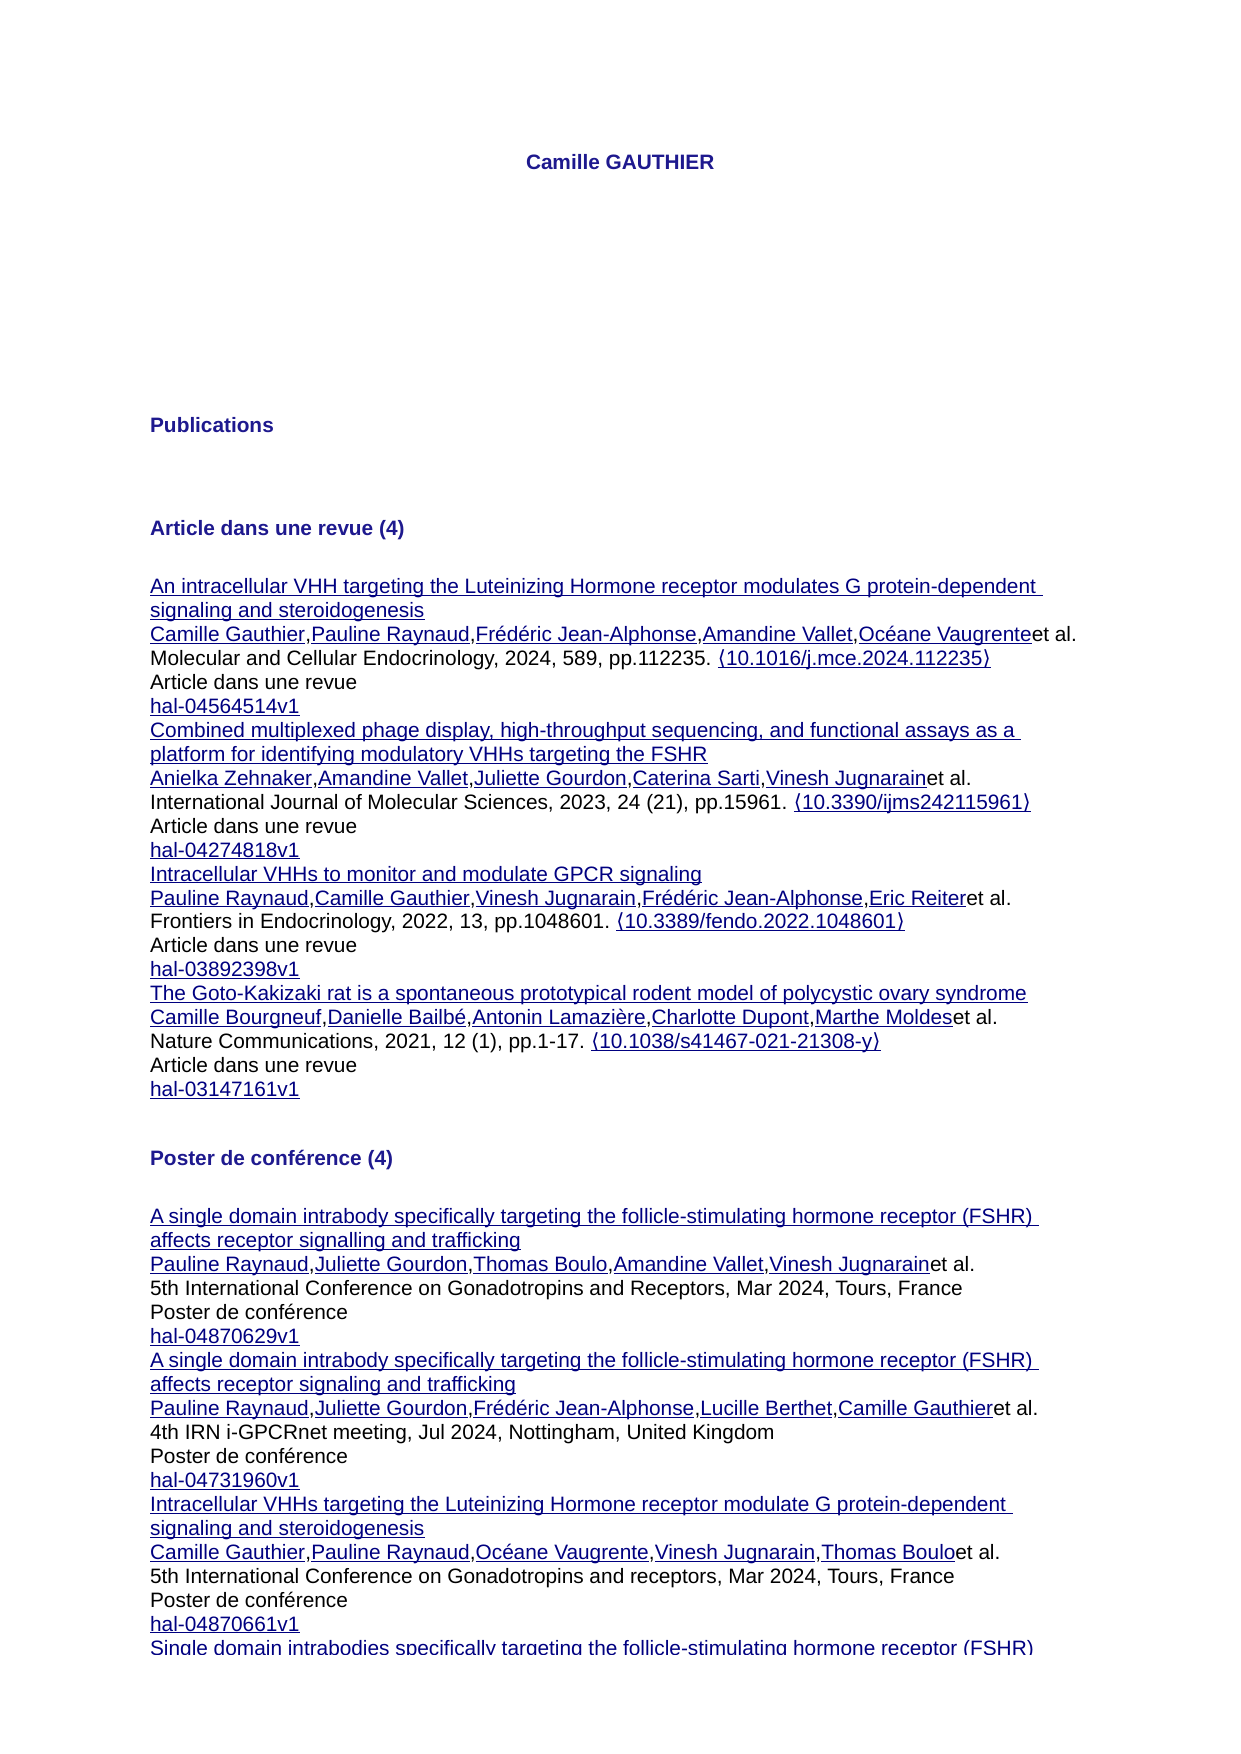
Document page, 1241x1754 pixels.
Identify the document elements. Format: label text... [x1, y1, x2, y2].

subtitle Article dans une revue (4) [150, 516, 1090, 539]
table_cell Combined multiplexed phage display, high-throughput sequencing, and functional assays as a platform for identifying modulatory VHHs targeting the FSHR Anielka Zehnaker,Amandine Vallet,Juliette Gourdon,Caterina Sarti,Vinesh Jugnarainet al. International Journal of Molecular Sciences, 2023, 24 (21), pp.15961. ⟨10.3390/ijms242115961⟩ Article dans une revue hal-04274818v1 [150, 718, 1090, 861]
table_cell A single domain intrabody specifically targeting the follicle-stimulating hormone receptor (FSHR) affects receptor signaling and trafficking Pauline Raynaud,Juliette Gourdon,Frédéric Jean-Alphonse,Lucille Berthet,Camille Gauthieret al. 4th IRN i-GPCRnet meeting, Jul 2024, Nottingham, United Kingdom Poster de conférence hal-04731960v1 [150, 1348, 1090, 1492]
subtitle Publications [150, 412, 1090, 436]
subtitle Camille GAUTHIER [150, 150, 1090, 174]
table_cell Single domain intrabodies specifically targeting the follicle-stimulating hormone receptor (FSHR) [150, 1635, 1090, 1655]
table_cell Intracellular VHHs to monitor and modulate GPCR signaling Pauline Raynaud,Camille Gauthier,Vinesh Jugnarain,Frédéric Jean-Alphonse,Eric Reiteret al. Frontiers in Endocrinology, 2022, 13, pp.1048601. ⟨10.3389/fendo.2022.1048601⟩ Article dans une revue hal-03892398v1 [150, 861, 1090, 981]
table_header An intracellular VHH targeting the Luteinizing Hormone receptor modulates G protein-dependent signaling and steroidogenesis Camille Gauthier,Pauline Raynaud,Frédéric Jean-Alphonse,Amandine Vallet,Océane Vaugrenteet al. Molecular and Cellular Endocrinology, 2024, 589, pp.112235. ⟨10.1016/j.mce.2024.112235⟩ Article dans une revue hal-04564514v1 [150, 574, 1090, 718]
subtitle Poster de conférence (4) [150, 1146, 1090, 1170]
table_header A single domain intrabody specifically targeting the follicle-stimulating hormone receptor (FSHR) affects receptor signalling and trafficking Pauline Raynaud,Juliette Gourdon,Thomas Boulo,Amandine Vallet,Vinesh Jugnarainet al. 5th International Conference on Gonadotropins and Receptors, Mar 2024, Tours, France Poster de conférence hal-04870629v1 [150, 1204, 1090, 1348]
table_cell The Goto-Kakizaki rat is a spontaneous prototypical rodent model of polycystic ovary syndrome Camille Bourgneuf,Danielle Bailbé,Antonin Lamazière,Charlotte Dupont,Marthe Moldeset al. Nature Communications, 2021, 12 (1), pp.1-17. ⟨10.1038/s41467-021-21308-y⟩ Article dans une revue hal-03147161v1 [150, 981, 1090, 1101]
table_cell Intracellular VHHs targeting the Luteinizing Hormone receptor modulate G protein-dependent signaling and steroidogenesis Camille Gauthier,Pauline Raynaud,Océane Vaugrente,Vinesh Jugnarain,Thomas Bouloet al. 5th International Conference on Gonadotropins and receptors, Mar 2024, Tours, France Poster de conférence hal-04870661v1 [150, 1492, 1090, 1635]
